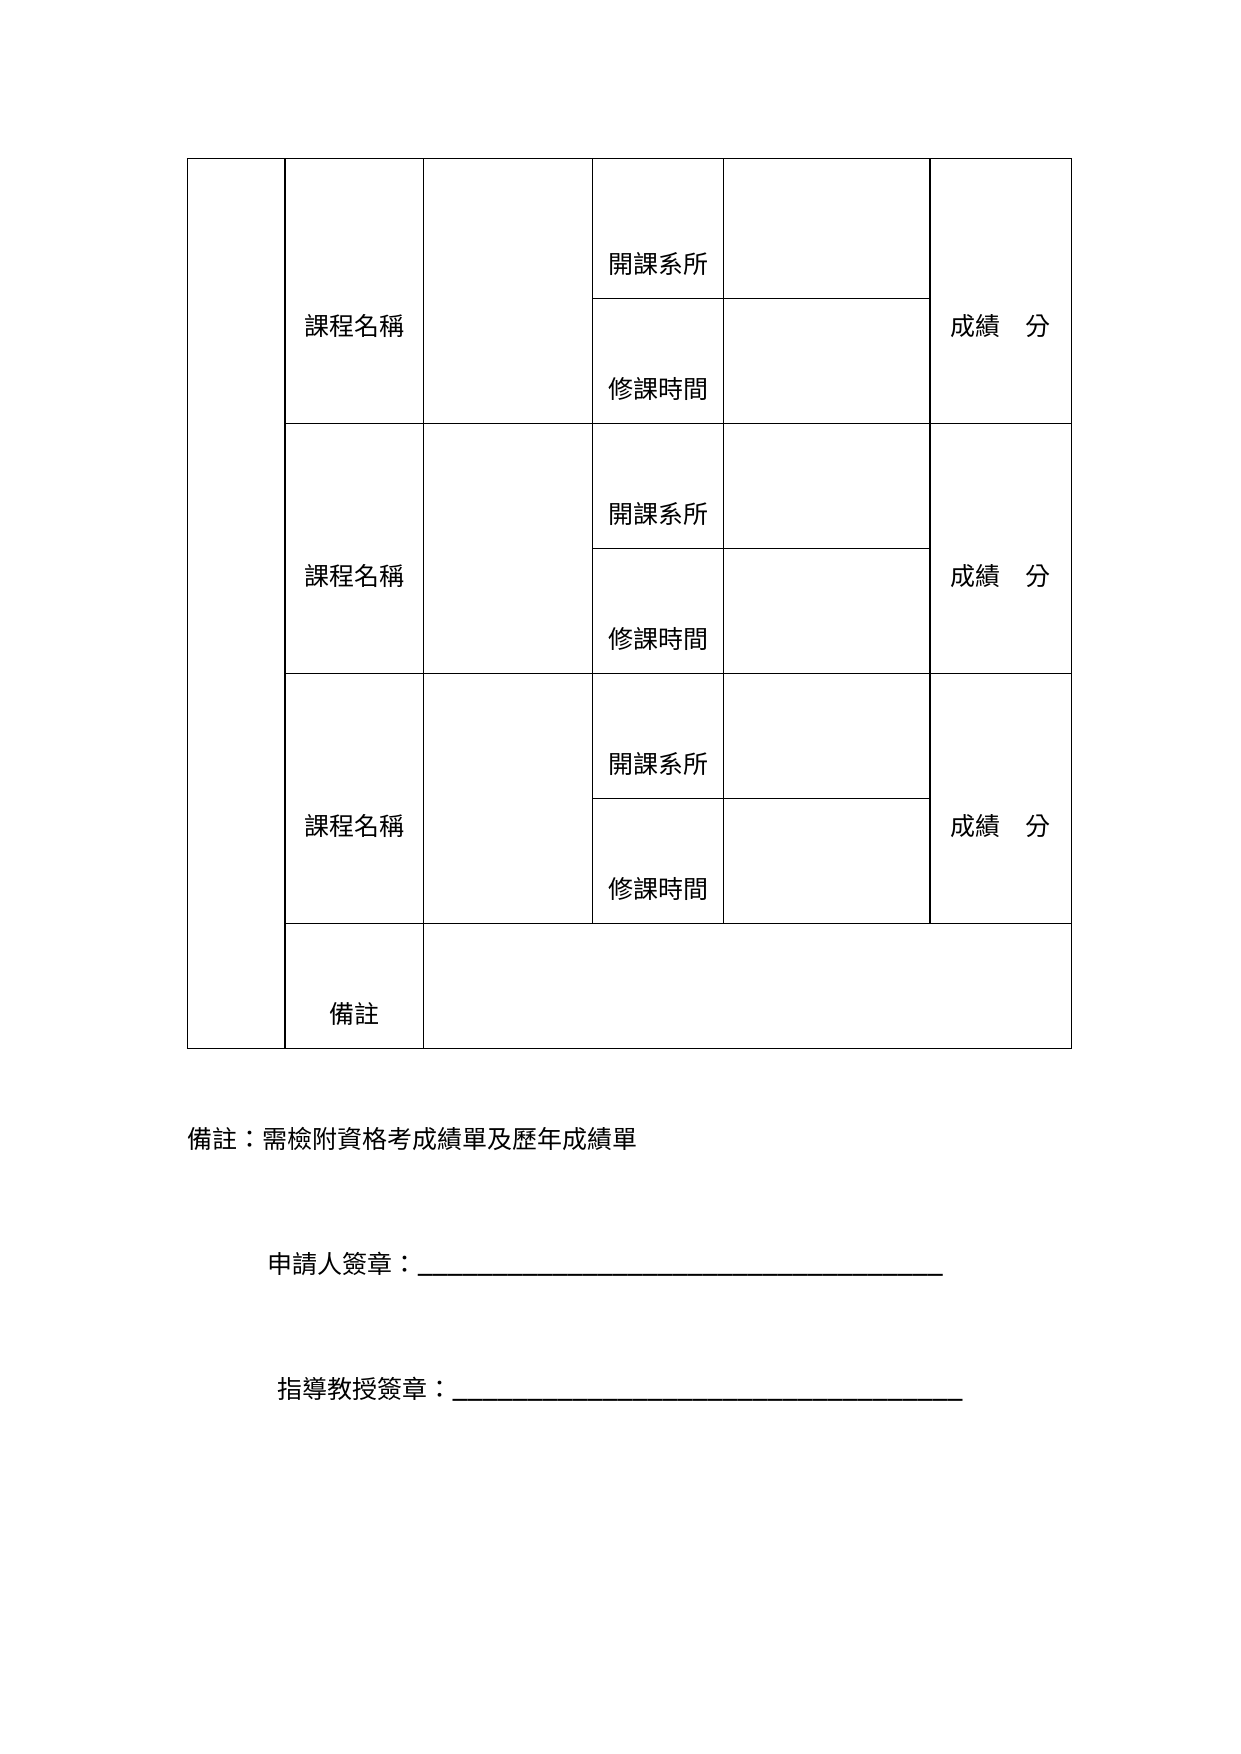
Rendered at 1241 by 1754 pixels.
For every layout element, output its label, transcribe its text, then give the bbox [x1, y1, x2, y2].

table_cell [724, 159, 929, 297]
table_cell 修課時間 [593, 799, 723, 922]
table_cell 課程名稱 [286, 159, 423, 422]
table_cell [188, 159, 284, 1047]
text 申請人簽章：___________________________________ [253, 1221, 1053, 1283]
table_cell 開課系所 [593, 159, 723, 297]
table_cell [424, 424, 592, 672]
table_cell [724, 424, 929, 547]
table_cell [724, 549, 929, 672]
table_cell [424, 674, 592, 922]
table_cell [424, 924, 1071, 1047]
table_cell [724, 299, 929, 422]
table_cell 成績 分 [931, 424, 1071, 672]
table_cell 課程名稱 [286, 424, 423, 672]
text 備註：需檢附資格考成績單及歷年成績單 [187, 1096, 1053, 1158]
table_cell [724, 799, 929, 922]
table_cell 課程名稱 [286, 674, 423, 922]
table_cell 修課時間 [593, 299, 723, 422]
table_cell 開課系所 [593, 674, 723, 797]
table_cell 修課時間 [593, 549, 723, 672]
table_cell 成績 分 [931, 674, 1071, 922]
table_cell 備註 [286, 924, 423, 1047]
table_cell 成績 分 [931, 159, 1071, 422]
text 指導教授簽章：__________________________________ [187, 1346, 1053, 1408]
table_cell [424, 159, 592, 422]
table_cell 開課系所 [593, 424, 723, 547]
table_cell [724, 674, 929, 797]
